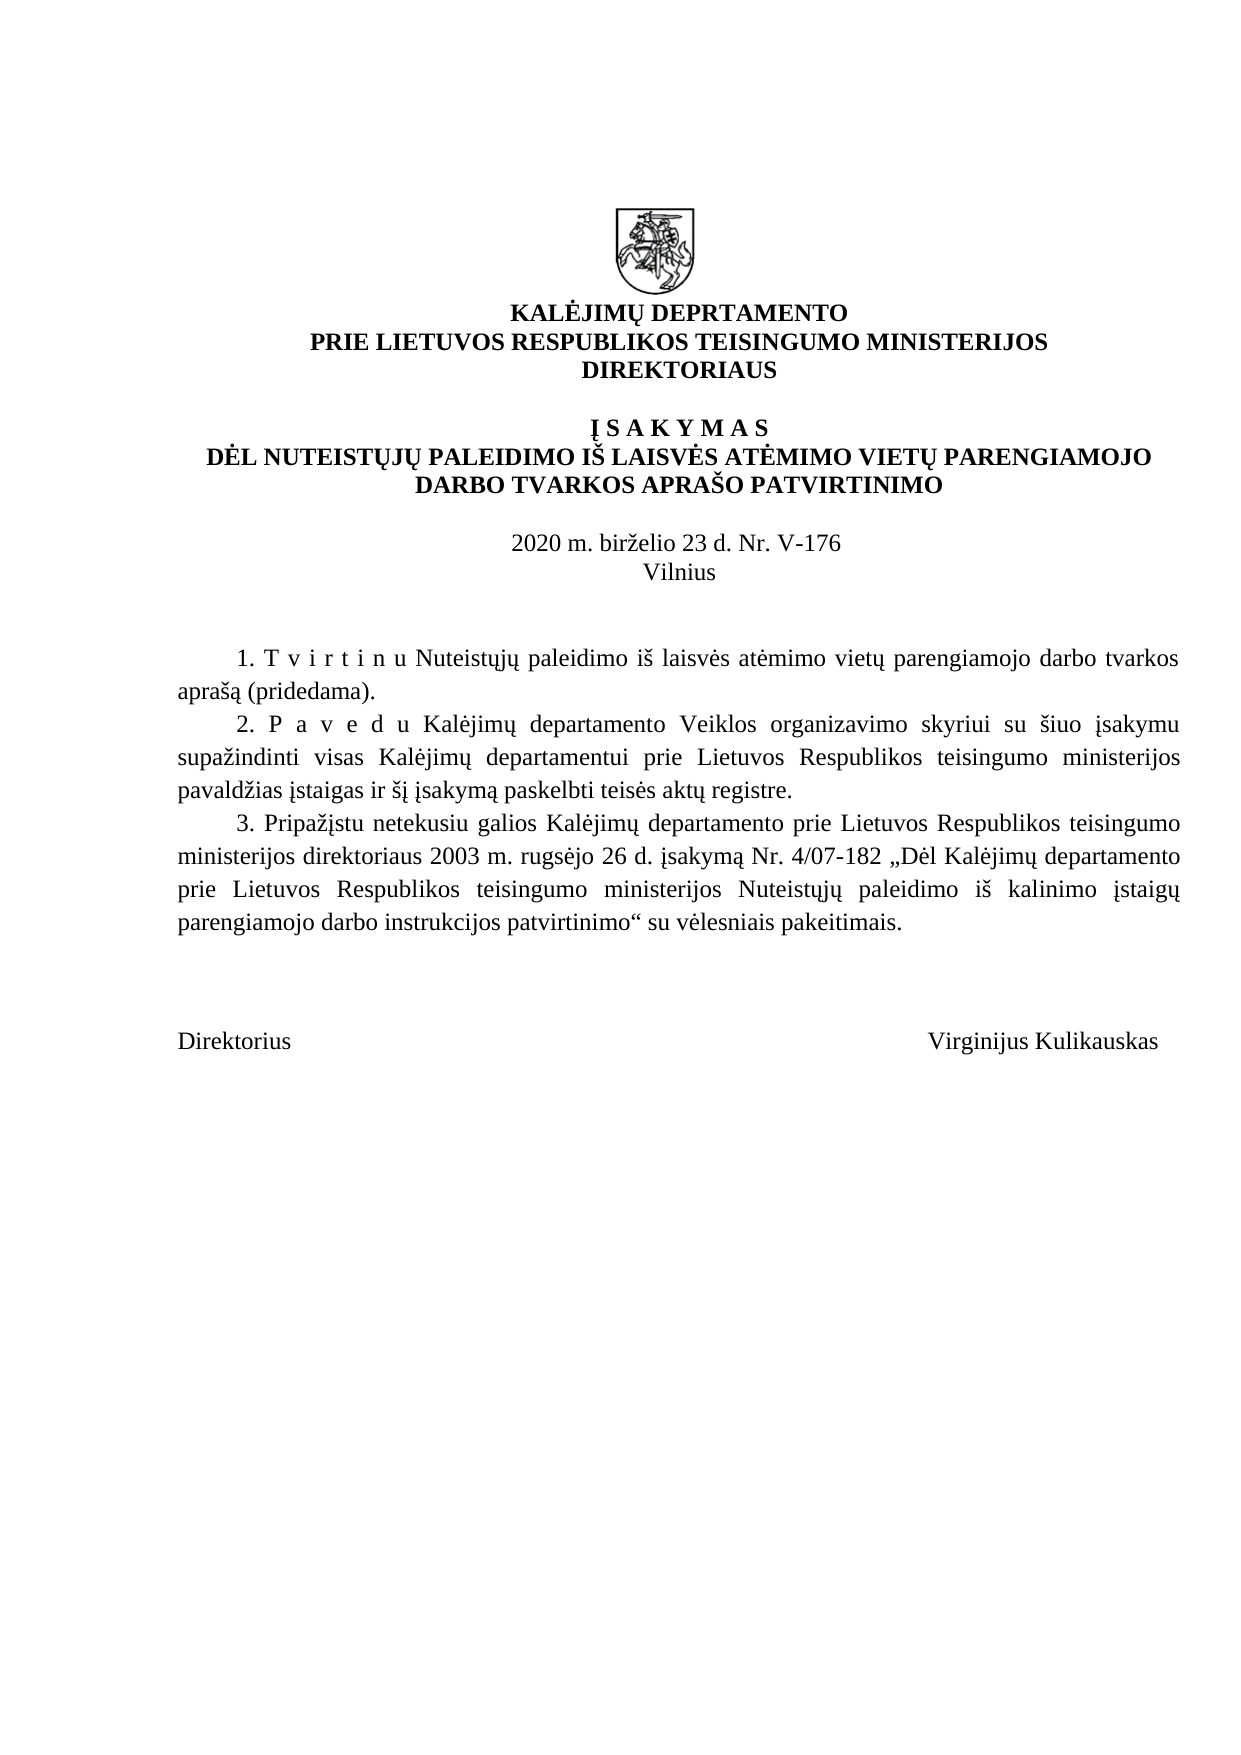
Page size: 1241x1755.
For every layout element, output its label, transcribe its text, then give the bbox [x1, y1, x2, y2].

text 2020 m. birželio 23 d. Nr. V-176 [177, 528, 1181, 557]
text PRIE LIETUVOS RESPUBLIKOS TEISINGUMO MINISTERIJOS [177, 327, 1181, 355]
text DIREKTORIAUS [177, 355, 1181, 384]
text 1. T v i r t i n u Nuteistųjų paleidimo iš laisvės atėmimo vietų parengiamojo darbo tvarkos aprašą (pridedama). [177, 643, 1181, 705]
text 3. Pripažįstu netekusiu galios Kalėjimų departamento prie Lietuvos Respublikos teisingumo ministerijos direktoriaus 2003 m. rugsėjo 26 d. įsakymą Nr. 4/07-182 „Dėl Kalėjimų departamento prie Lietuvos Respublikos teisingumo ministerijos Nuteistųjų paleidimo iš kalinimo įstaigų parengiamojo darbo instrukcijos patvirtinimo“ su vėlesniais pakeitimais. [177, 808, 1181, 936]
text Į S A K Y M A S [177, 413, 1181, 442]
text DĖL NUTEISTŲJŲ PALEIDIMO IŠ LAISVĖS ATĖMIMO VIETŲ PARENGIAMOJO DARBO TVARKOS APRAŠO PATVIRTINIMO [177, 442, 1181, 499]
text Direktorius Virginijus Kulikauskas [177, 1026, 1181, 1055]
text KALĖJIMŲ DEPRTAMENTO [177, 298, 1181, 327]
text 2. P a v e d u Kalėjimų departamento Veiklos organizavimo skyriui su šiuo įsakymu supažindinti visas Kalėjimų departamentui prie Lietuvos Respublikos teisingumo ministerijos pavaldžias įstaigas ir šį įsakymą paskelbti teisės aktų registre. [177, 709, 1181, 804]
text Vilnius [177, 557, 1181, 585]
